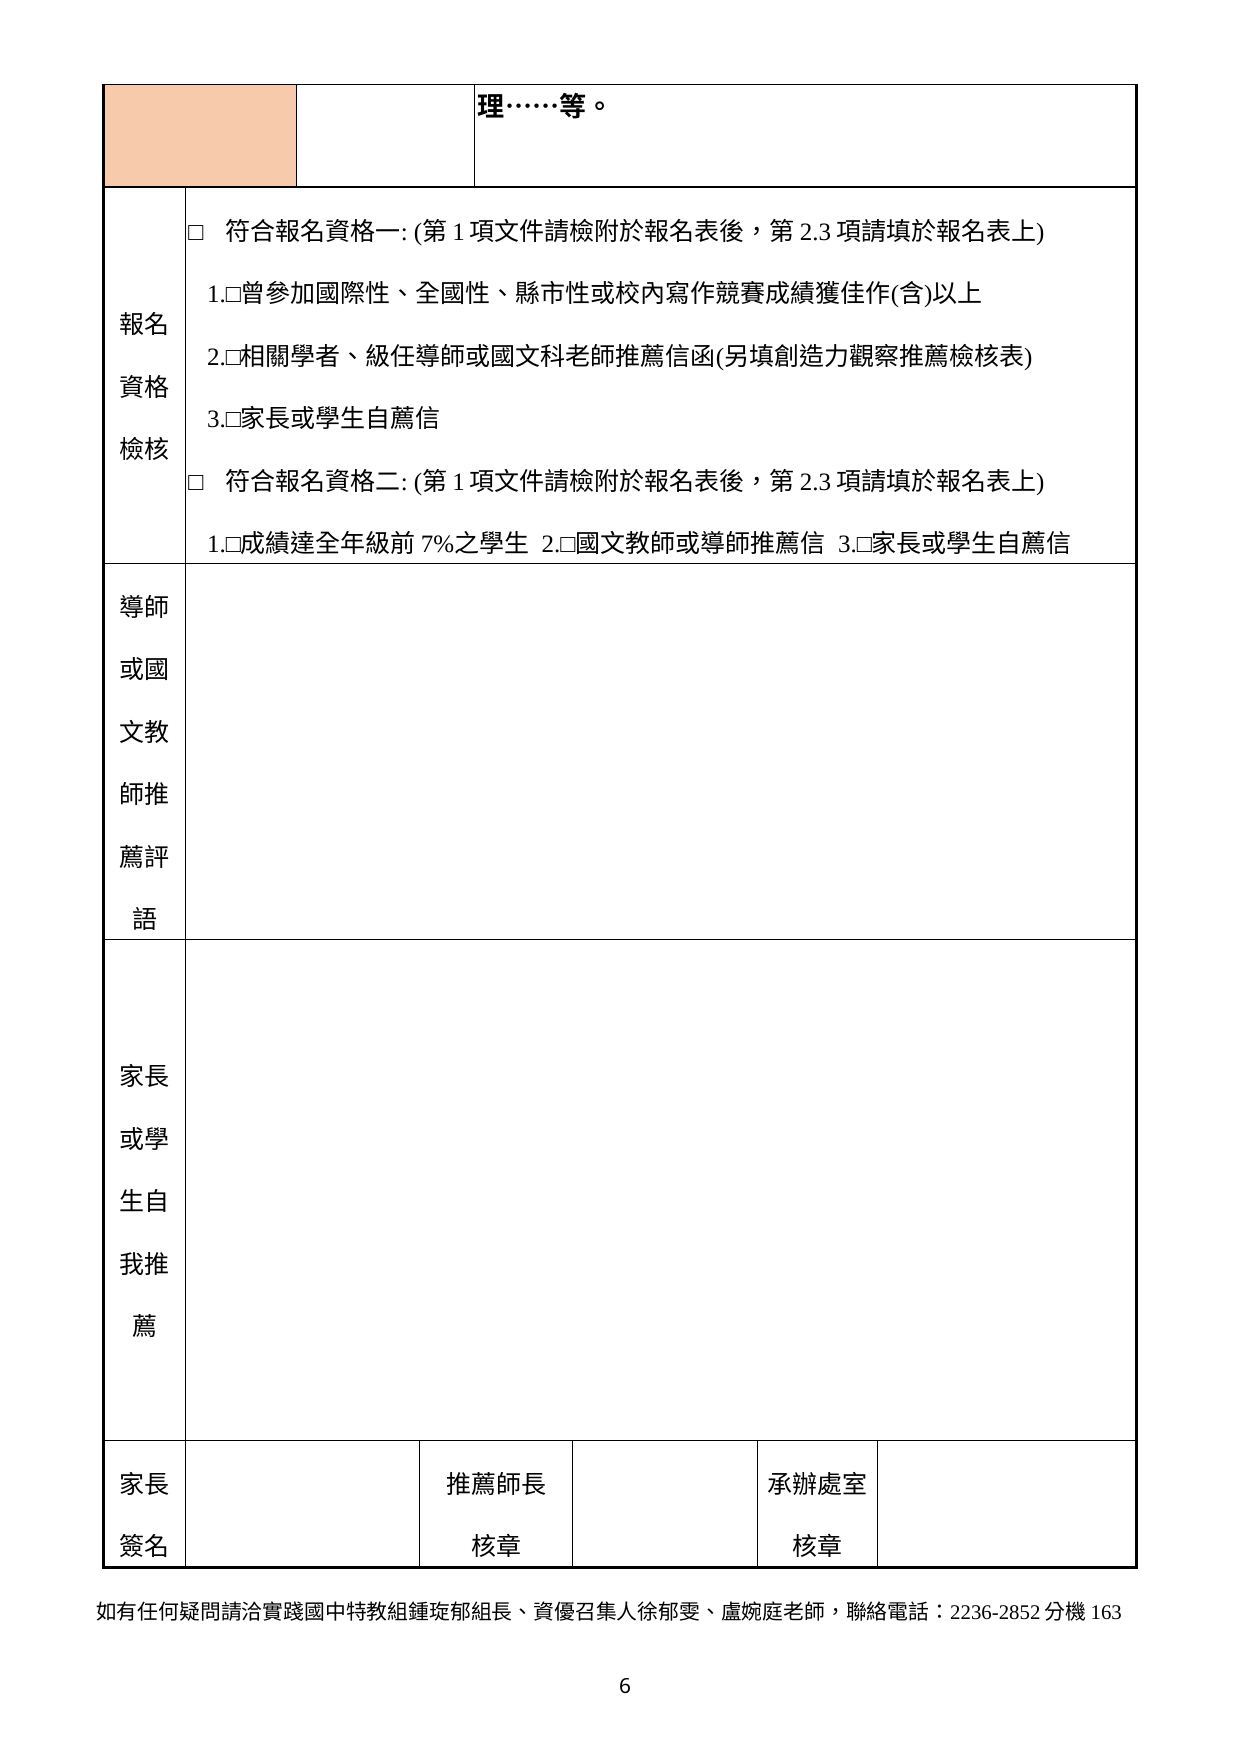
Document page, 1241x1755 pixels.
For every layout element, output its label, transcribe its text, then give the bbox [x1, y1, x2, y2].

table_cell 導師或國文教師推薦評語 [105, 564, 185, 938]
text 如有任何疑問請洽實踐國中特教組鍾琁郁組長、資優召集人徐郁雯、盧婉庭老師，聯絡電話：2236-2852分機163 [75, 1569, 1165, 1631]
table_cell 家長或學生自我推薦 [105, 940, 185, 1439]
table_cell [573, 1441, 757, 1566]
table_cell [878, 1441, 1135, 1566]
table_cell 家長 簽名 [105, 1441, 185, 1566]
table_cell [186, 564, 1135, 938]
table_cell [105, 85, 296, 186]
table_cell 符合報名資格一: (第1項文件請檢附於報名表後，第2.3項請填於報名表上) 1.□曾參加國際性、全國性、縣市性或校內寫作競賽成績獲佳作(含)以上 2.□相關學者、級任導師或國文科老師推薦信函(另填創造力觀察推薦檢核表) 3.□家長或學生自薦信 符合報名資格二: (第1項文件請檢附於報名表後，第2.3項請填於報名表上) 1.□成績達全年級前7%之學生 2.□國文教師或導師推薦信 3.□家長或學生自薦信 [186, 188, 1135, 562]
table_cell [186, 1441, 419, 1566]
table_cell [186, 940, 1135, 1439]
table_cell 承辦處室核章 [758, 1441, 877, 1566]
table_cell [297, 85, 474, 186]
table_cell 推薦師長 核章 [420, 1441, 572, 1566]
table_cell 報名資格檢核 [105, 188, 185, 562]
table_cell 理……等。 [475, 85, 1135, 186]
